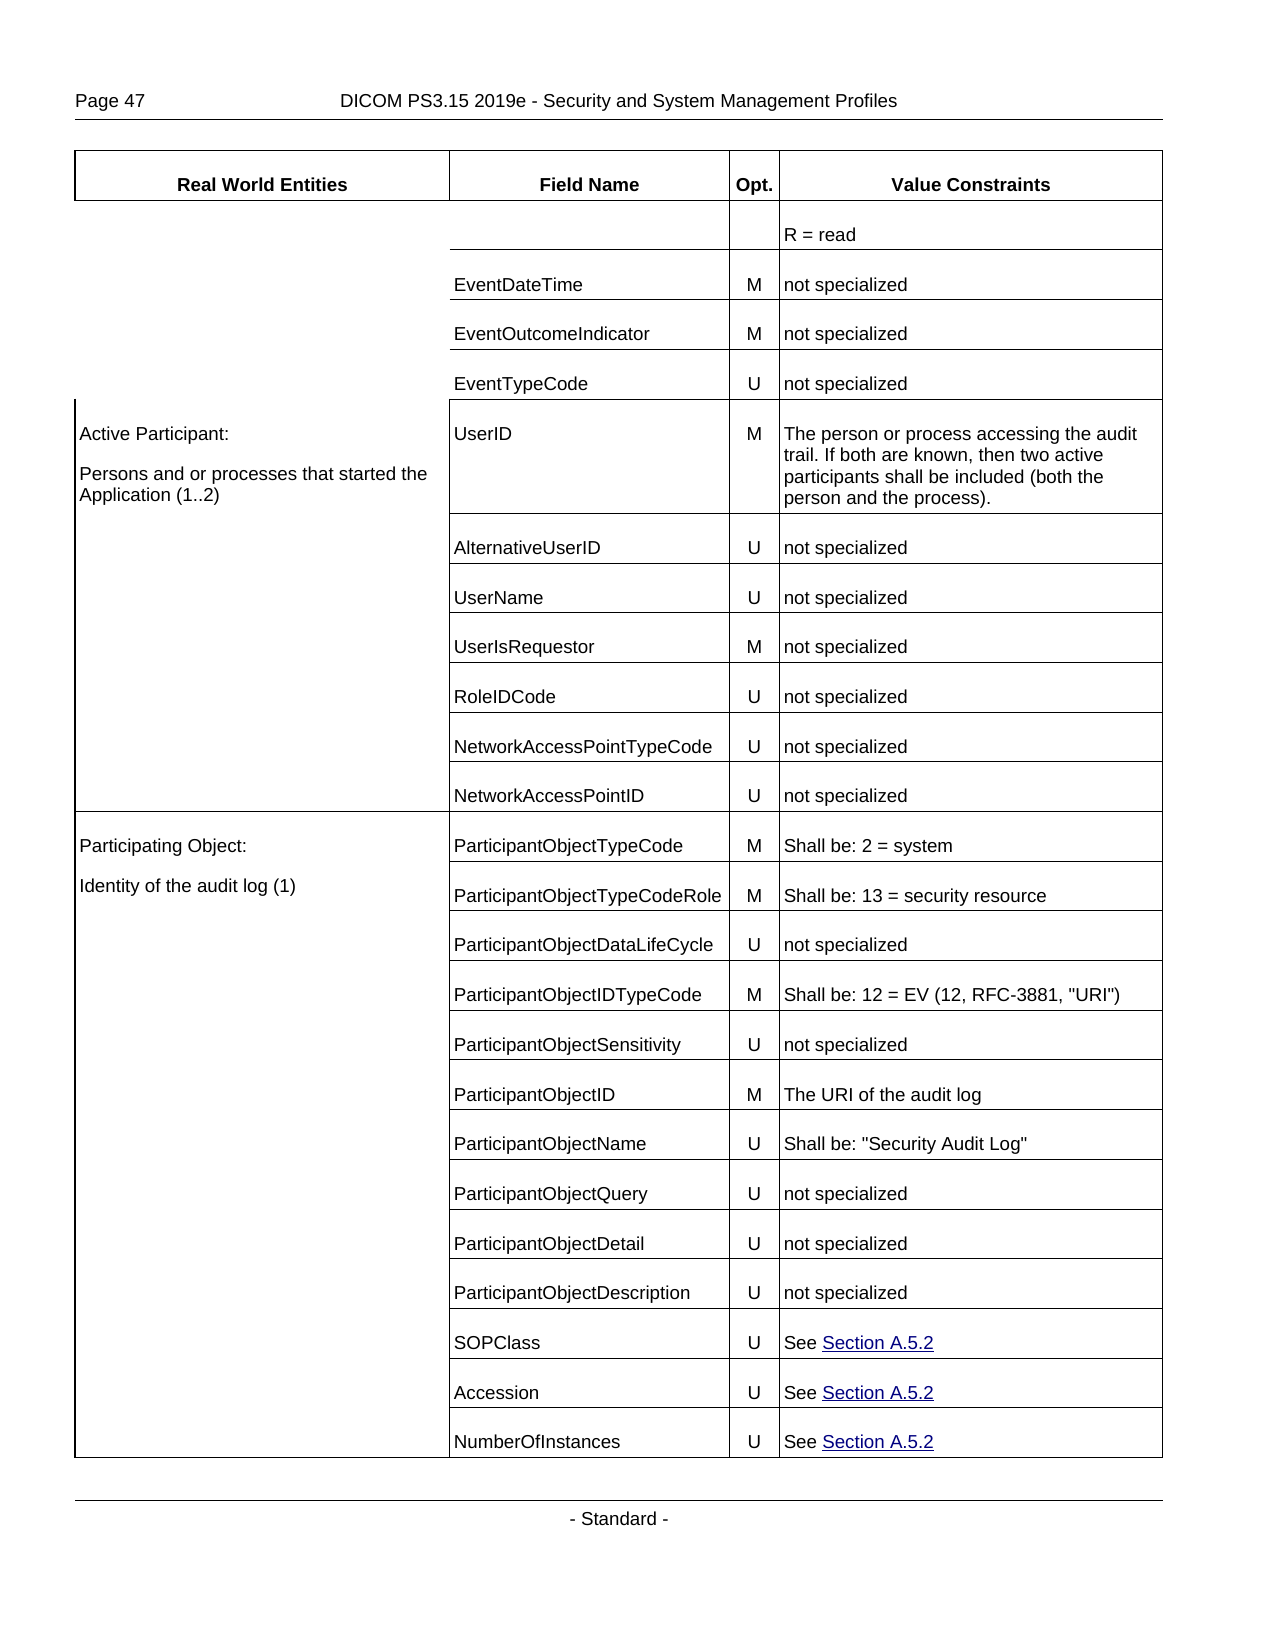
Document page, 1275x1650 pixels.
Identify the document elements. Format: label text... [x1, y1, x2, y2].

table_cell not specialized [780, 564, 1162, 612]
table_cell See Section A.5.2 [780, 1309, 1162, 1357]
table_cell U [730, 1110, 779, 1159]
table_cell U [730, 1259, 779, 1308]
table_cell M [730, 862, 779, 910]
table_cell U [730, 514, 779, 562]
table_cell U [730, 1210, 779, 1258]
table_cell ParticipantObjectIDTypeCode [450, 961, 729, 1010]
table_cell M [730, 1060, 779, 1109]
table_cell AlternativeUserID [450, 514, 729, 562]
table_cell U [730, 350, 779, 398]
table_cell EventOutcomeIndicator [450, 300, 729, 349]
table_cell M [730, 400, 779, 513]
table_cell not specialized [780, 1160, 1162, 1208]
table_cell The person or process accessing the audit trail. If both are known, then two active participants shall be included (both the person and the process). [780, 400, 1162, 513]
table_cell not specialized [780, 250, 1162, 299]
table_cell M [730, 613, 779, 662]
table_cell not specialized [780, 1011, 1162, 1059]
table_cell U [730, 713, 779, 761]
table_cell not specialized [780, 663, 1162, 712]
table_cell Shall be: "Security Audit Log" [780, 1110, 1162, 1159]
table_cell ParticipantObjectName [450, 1110, 729, 1159]
table_cell ParticipantObjectTypeCode [450, 812, 729, 861]
table_cell U [730, 762, 779, 811]
table_cell U [730, 1309, 779, 1357]
table_cell UserID [450, 400, 729, 513]
table_cell not specialized [780, 1259, 1162, 1308]
table_cell ParticipantObjectSensitivity [450, 1011, 729, 1059]
table_header Value Constraints [780, 151, 1162, 200]
table_cell EventTypeCode [450, 350, 729, 398]
table_cell SOPClass [450, 1309, 729, 1357]
table_cell not specialized [780, 613, 1162, 662]
table_header Real World Entities [76, 151, 449, 200]
table_cell not specialized [780, 762, 1162, 811]
table_cell ParticipantObjectID [450, 1060, 729, 1109]
table_cell ParticipantObjectQuery [450, 1160, 729, 1208]
table_cell M [730, 961, 779, 1010]
table_cell U [730, 911, 779, 960]
table_cell See Section A.5.2 [780, 1359, 1162, 1407]
table_cell not specialized [780, 300, 1162, 349]
table_cell Participating Object: Identity of the audit log (1) [76, 812, 449, 1457]
table_header Opt. [730, 151, 779, 200]
table_cell NumberOfInstances [450, 1408, 729, 1457]
table_cell not specialized [780, 350, 1162, 398]
table_cell not specialized [780, 911, 1162, 960]
table_cell Active Participant: Persons and or processes that started the Application (1..2) [76, 399, 449, 811]
table_cell M [730, 812, 779, 861]
table_cell UserName [450, 564, 729, 612]
table_cell U [730, 564, 779, 612]
table_cell Shall be: 12 = EV (12, RFC-3881, "URI") [780, 961, 1162, 1010]
table_cell U [730, 1011, 779, 1059]
table_cell Accession [450, 1359, 729, 1407]
table_cell RoleIDCode [450, 663, 729, 712]
table_cell The URI of the audit log [780, 1060, 1162, 1109]
table_cell not specialized [780, 713, 1162, 761]
table_cell NetworkAccessPointID [450, 762, 729, 811]
table_cell not specialized [780, 514, 1162, 562]
table_cell See Section A.5.2 [780, 1408, 1162, 1457]
table_cell ParticipantObjectDataLifeCycle [450, 911, 729, 960]
table_cell ParticipantObjectTypeCodeRole [450, 862, 729, 910]
table_cell R = read [780, 201, 1162, 249]
table_cell NetworkAccessPointTypeCode [450, 713, 729, 761]
table_cell ParticipantObjectDescription [450, 1259, 729, 1308]
table_cell ParticipantObjectDetail [450, 1210, 729, 1258]
table_header Field Name [450, 151, 729, 200]
table_cell M [730, 300, 779, 349]
table_cell U [730, 663, 779, 712]
table_cell EventDateTime [450, 250, 729, 299]
table_cell not specialized [780, 1210, 1162, 1258]
table_cell U [730, 1359, 779, 1407]
table_cell Shall be: 13 = security resource [780, 862, 1162, 910]
table_cell U [730, 1160, 779, 1208]
table_cell Shall be: 2 = system [780, 812, 1162, 861]
table_cell M [730, 250, 779, 299]
table_cell UserIsRequestor [450, 613, 729, 662]
table_cell [450, 201, 729, 249]
table_cell U [730, 1408, 779, 1457]
table_cell [730, 201, 779, 249]
